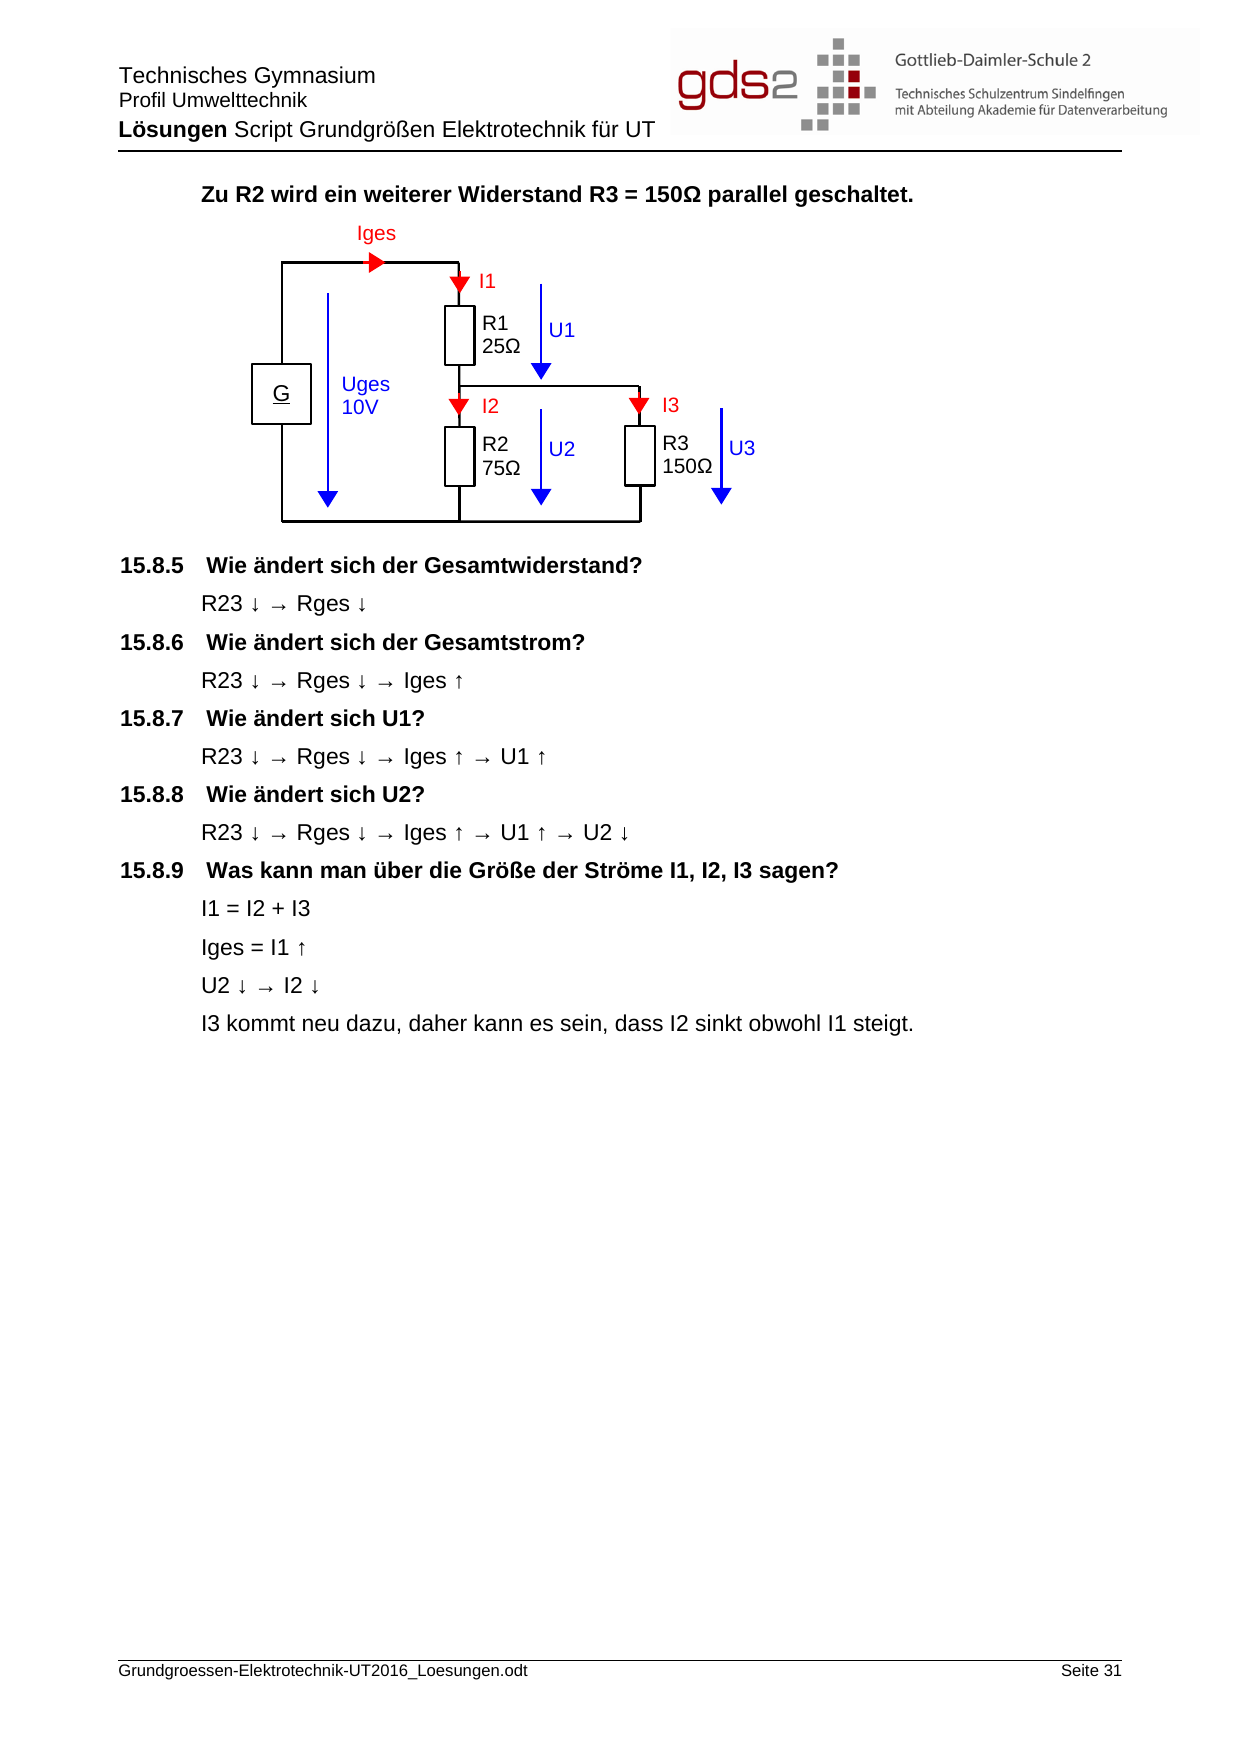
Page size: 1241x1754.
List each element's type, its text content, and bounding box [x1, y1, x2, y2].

text I1 = I2 + I3 [201, 896, 1122, 922]
subtitle Wie ändert sich der Gesamtstrom? [120, 629, 1122, 655]
text R23 ↓ → Rges ↓ → Iges ↑ → U1 ↑ [201, 743, 1122, 769]
subtitle Wie ändert sich U2? [120, 782, 1122, 807]
subtitle Wie ändert sich U1? [120, 705, 1122, 731]
text U2 ↓ → I2 ↓ [201, 972, 1122, 998]
text Zu R2 wird ein weiterer Widerstand R3 = 150Ω parallel geschaltet. [201, 182, 1122, 207]
picture [670, 28, 1201, 135]
text R23 ↓ → Rges ↓ [201, 591, 1122, 617]
text Iges = I1 ↑ [201, 934, 1122, 960]
text R23 ↓ → Rges ↓ → Iges ↑ [201, 667, 1122, 693]
subtitle Was kann man über die Größe der Ströme I1, I2, I3 sagen? [120, 858, 1122, 883]
text I3 kommt neu dazu, daher kann es sein, dass I2 sinkt obwohl I1 steigt. [201, 1010, 1122, 1036]
text R23 ↓ → Rges ↓ → Iges ↑ → U1 ↑ → U2 ↓ [201, 820, 1122, 845]
subtitle Wie ändert sich der Gesamtwiderstand? [120, 553, 1122, 578]
